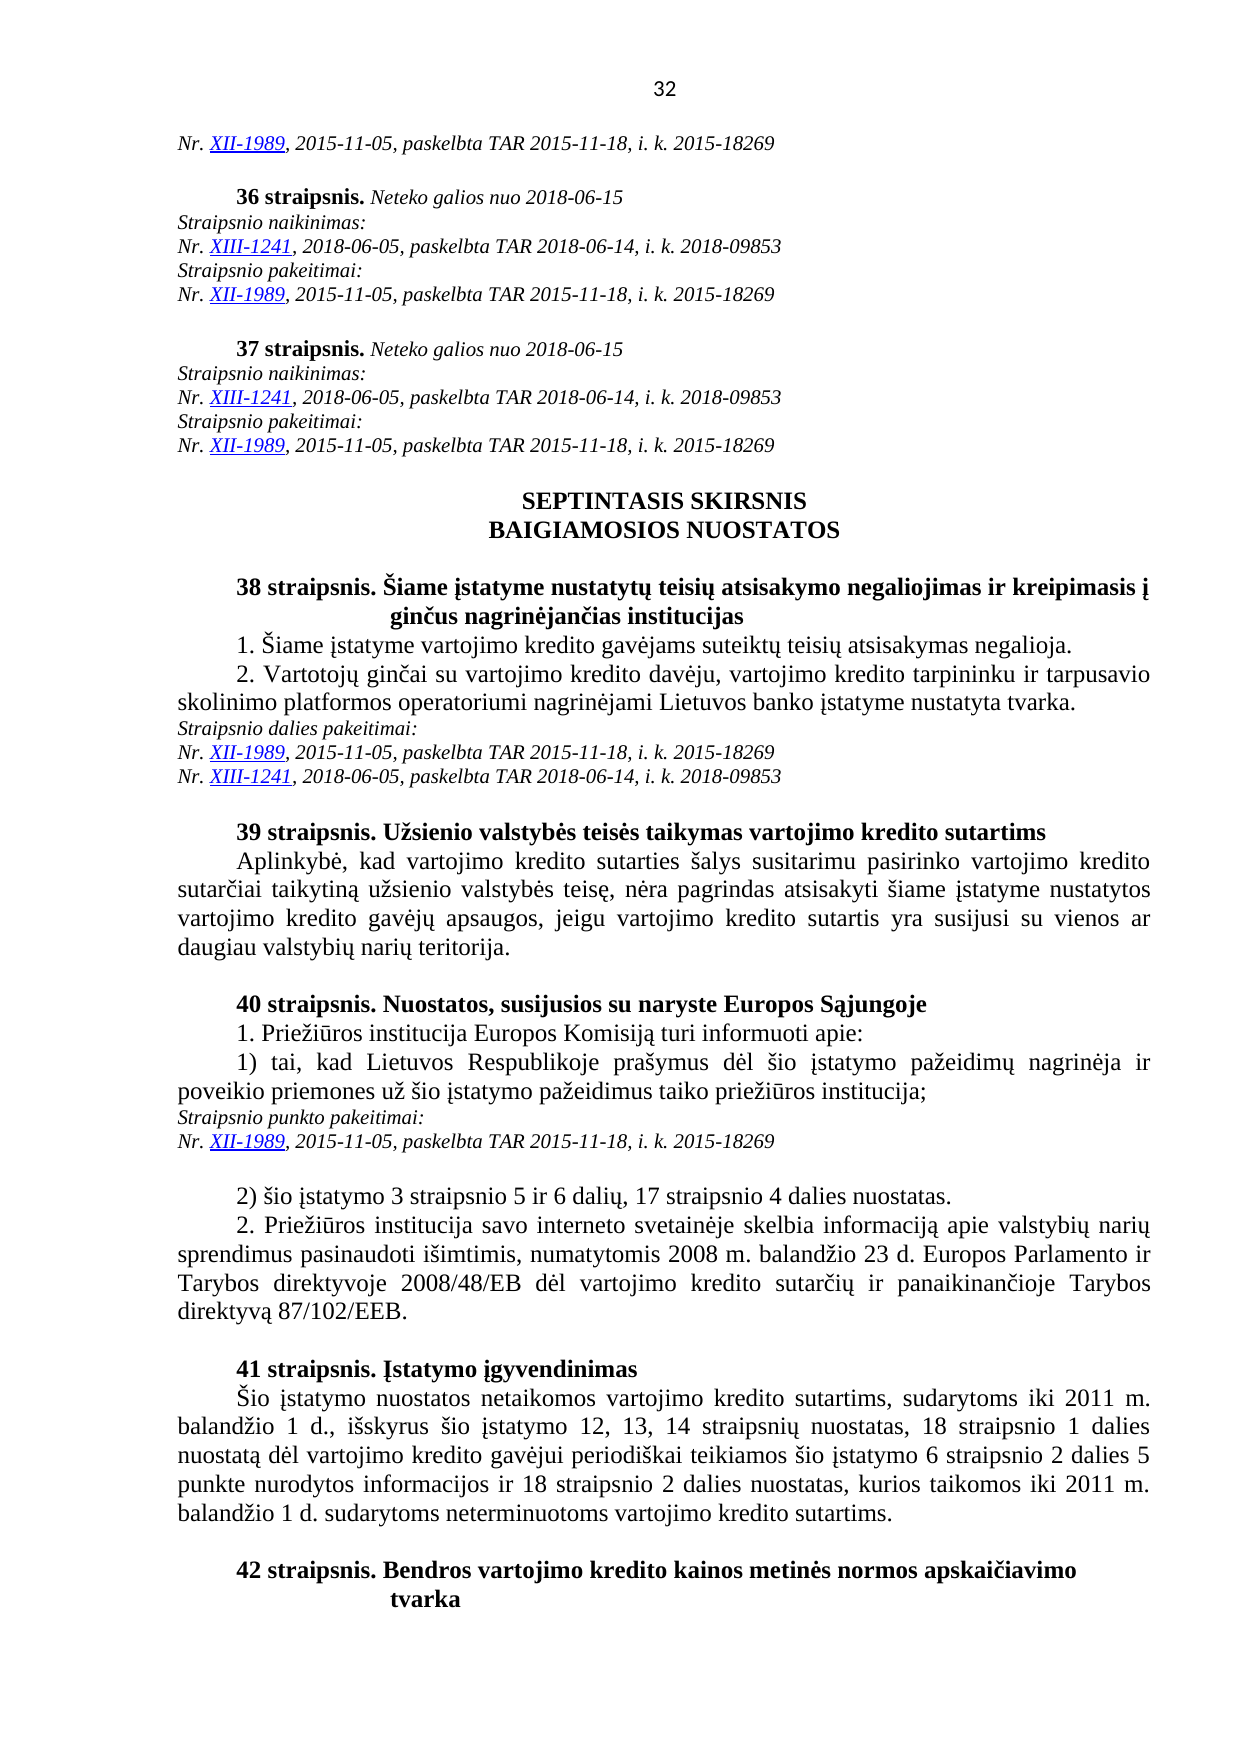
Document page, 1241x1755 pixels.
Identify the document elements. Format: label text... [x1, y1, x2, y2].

text 42 straipsnis. Bendros vartojimo kredito kainos metinės normos apskaičiavimo tvarka [236, 1555, 1152, 1613]
text Straipsnio punkto pakeitimai: [177, 1104, 1152, 1129]
text 39 straipsnis. Užsienio valstybės teisės taikymas vartojimo kredito sutartims [236, 817, 1152, 846]
text Nr. XII-1989, 2015-11-05, paskelbta TAR 2015-11-18, i. k. 2015-18269 [177, 433, 1152, 457]
text 36 straipsnis. Neteko galios nuo 2018-06-15 [177, 183, 1152, 210]
text Nr. XII-1989, 2015-11-05, paskelbta TAR 2015-11-18, i. k. 2015-18269 [177, 282, 1152, 306]
text SEPTINTASIS SKIRSNIS BAIGIAMOSIOS NUOSTATOS [177, 486, 1152, 544]
text 1. Priežiūros institucija Europos Komisiją turi informuoti apie: [177, 1018, 1152, 1047]
text Nr. XII-1989, 2015-11-05, paskelbta TAR 2015-11-18, i. k. 2015-18269 [177, 131, 1152, 155]
text 2. Priežiūros institucija savo interneto svetainėje skelbia informaciją apie valstybių narių sprendimus pasinaudoti išimtimis, numatytomis 2008 m. balandžio 23 d. Europos Parlamento ir Tarybos direktyvoje 2008/48/EB dėl vartojimo kredito sutarčių ir panaikinančioje Tarybos direktyvą 87/102/EEB. [177, 1210, 1152, 1325]
text Straipsnio pakeitimai: [177, 409, 1152, 433]
text Aplinkybė, kad vartojimo kredito sutarties šalys susitarimu pasirinko vartojimo kredito sutarčiai taikytiną užsienio valstybės teisę, nėra pagrindas atsisakyti šiame įstatyme nustatytos vartojimo kredito gavėjų apsaugos, jeigu vartojimo kredito sutartis yra susijusi su vienos ar daugiau valstybių narių teritorija. [177, 846, 1152, 961]
text Šio įstatymo nuostatos netaikomos vartojimo kredito sutartims, sudarytoms iki 2011 m. balandžio 1 d., išskyrus šio įstatymo 12, 13, 14 straipsnių nuostatas, 18 straipsnio 1 dalies nuostatą dėl vartojimo kredito gavėjui periodiškai teikiamos šio įstatymo 6 straipsnio 2 dalies 5 punkte nurodytos informacijos ir 18 straipsnio 2 dalies nuostatas, kurios taikomos iki 2011 m. balandžio 1 d. sudarytoms neterminuotoms vartojimo kredito sutartims. [177, 1383, 1152, 1526]
text 2) šio įstatymo 3 straipsnio 5 ir 6 dalių, 17 straipsnio 4 dalies nuostatas. [177, 1181, 1152, 1210]
text 37 straipsnis. Neteko galios nuo 2018-06-15 [177, 335, 1152, 361]
text Nr. XIII-1241, 2018-06-05, paskelbta TAR 2018-06-14, i. k. 2018-09853 [177, 234, 1152, 258]
text Straipsnio dalies pakeitimai: [177, 716, 1152, 740]
text 38 straipsnis. Šiame įstatyme nustatytų teisių atsisakymo negaliojimas ir kreipimasis į ginčus nagrinėjančias institucijas [236, 572, 1152, 630]
text Nr. XIII-1241, 2018-06-05, paskelbta TAR 2018-06-14, i. k. 2018-09853 [177, 385, 1152, 409]
text Straipsnio pakeitimai: [177, 258, 1152, 282]
text Nr. XIII-1241, 2018-06-05, paskelbta TAR 2018-06-14, i. k. 2018-09853 [177, 764, 1152, 788]
text Nr. XII-1989, 2015-11-05, paskelbta TAR 2015-11-18, i. k. 2015-18269 [177, 1129, 1152, 1153]
text 2. Vartotojų ginčai su vartojimo kredito davėju, vartojimo kredito tarpininku ir tarpusavio skolinimo platformos operatoriumi nagrinėjami Lietuvos banko įstatyme nustatyta tvarka. [177, 659, 1152, 716]
text Straipsnio naikinimas: [177, 210, 1152, 234]
text 1) tai, kad Lietuvos Respublikoje prašymus dėl šio įstatymo pažeidimų nagrinėja ir poveikio priemones už šio įstatymo pažeidimus taiko priežiūros institucija; [177, 1047, 1152, 1104]
text 40 straipsnis. Nuostatos, susijusios su naryste Europos Sąjungoje [236, 989, 1152, 1018]
text Straipsnio naikinimas: [177, 361, 1152, 385]
text Nr. XII-1989, 2015-11-05, paskelbta TAR 2015-11-18, i. k. 2015-18269 [177, 740, 1152, 764]
text 41 straipsnis. Įstatymo įgyvendinimas [236, 1354, 1152, 1383]
text 1. Šiame įstatyme vartojimo kredito gavėjams suteiktų teisių atsisakymas negalioja. [177, 630, 1152, 659]
